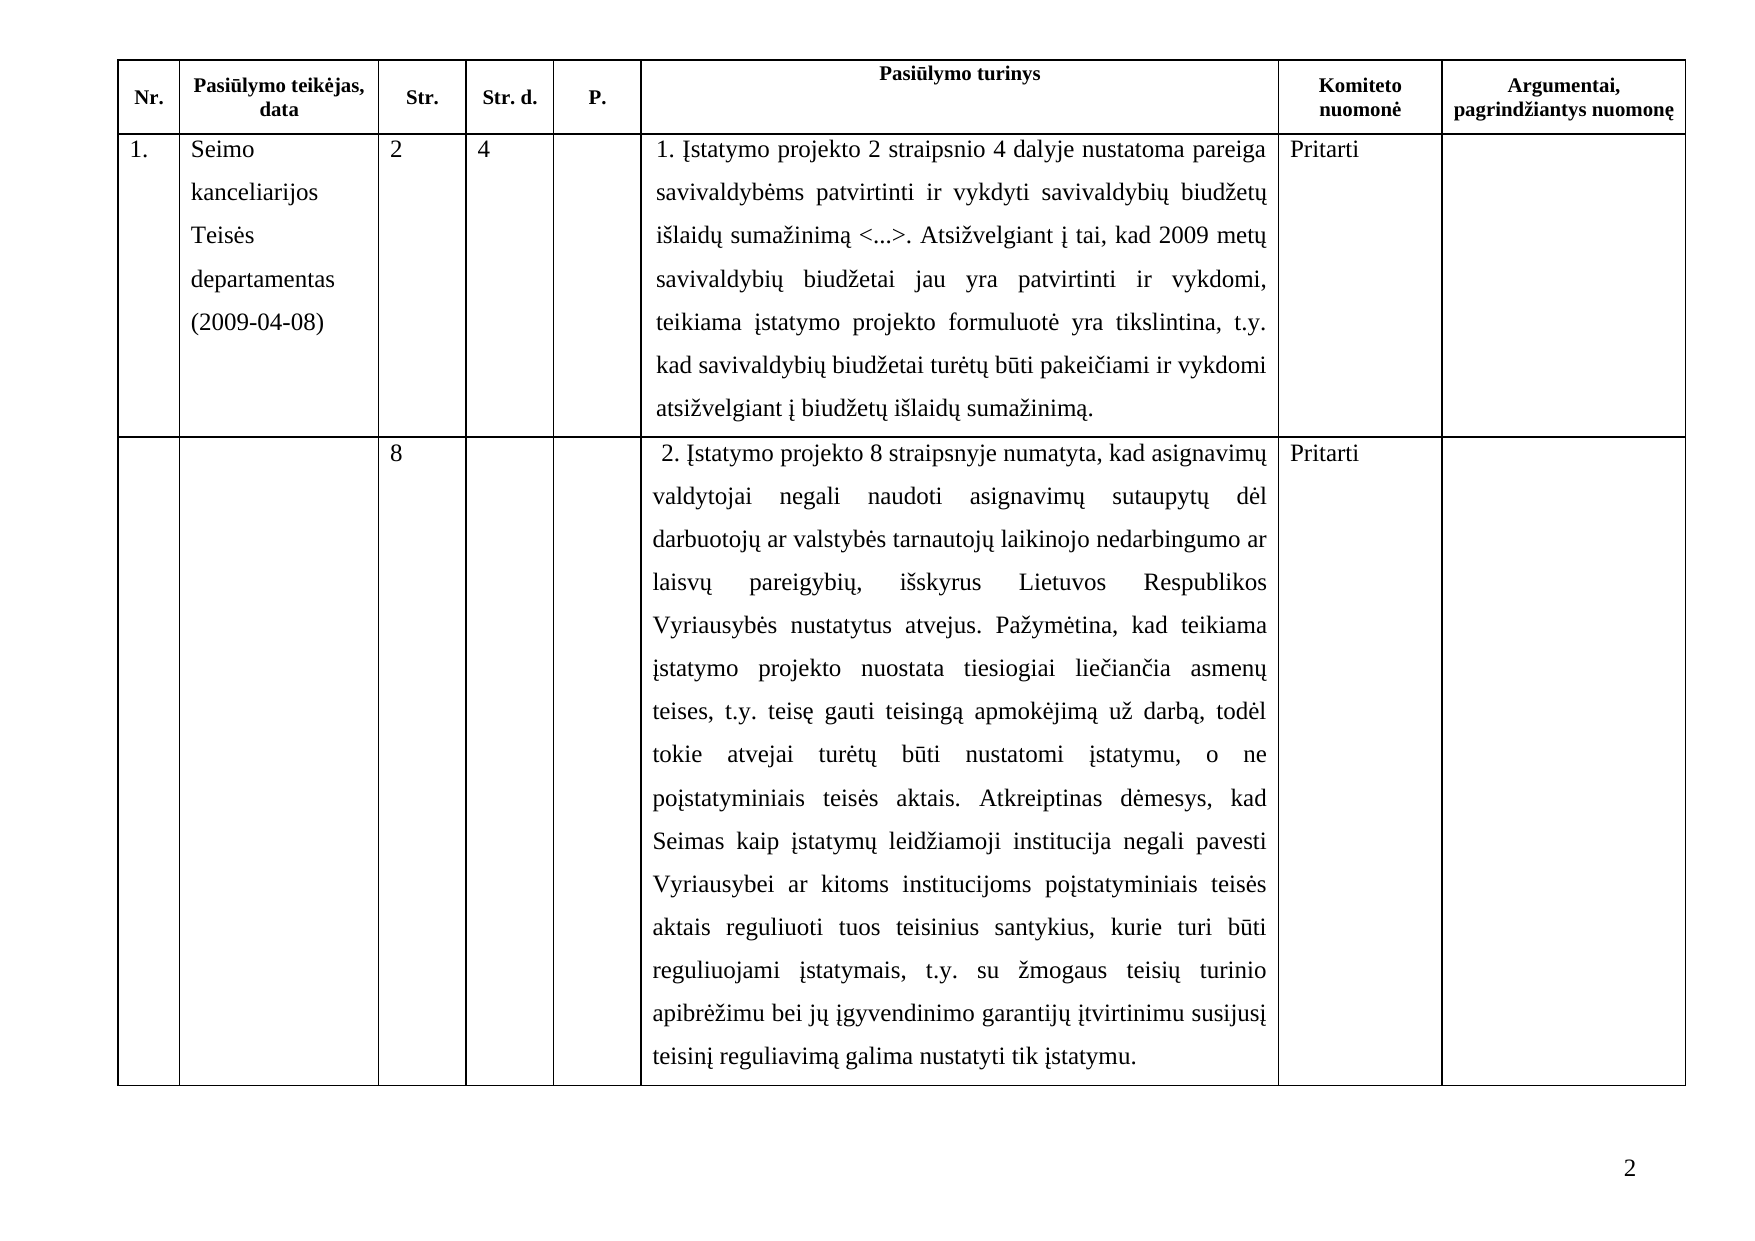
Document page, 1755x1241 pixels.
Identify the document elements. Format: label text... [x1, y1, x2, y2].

table_cell Str. [379, 61, 465, 133]
table_cell 2 [379, 135, 465, 436]
table_cell 1. [119, 135, 179, 436]
table_cell 2. Įstatymo projekto 8 straipsnyje numatyta, kad asignavimų valdytojai negali naudoti asignavimų sutaupytų dėl darbuotojų ar valstybės tarnautojų laikinojo nedarbingumo ar laisvų pareigybių, išskyrus Lietuvos Respublikos Vyriausybės nustatytus atvejus. Pažymėtina, kad teikiama įstatymo projekto nuostata tiesiogiai liečiančia asmenų teises, t.y. teisę gauti teisingą apmokėjimą už darbą, todėl tokie atvejai turėtų būti nustatomi įstatymu, o ne poįstatyminiais teisės aktais. Atkreiptinas dėmesys, kad Seimas kaip įstatymų leidžiamoji institucija negali pavesti Vyriausybei ar kitoms institucijoms poįstatyminiais teisės aktais reguliuoti tuos teisinius santykius, kurie turi būti reguliuojami įstatymais, t.y. su žmogaus teisių turinio apibrėžimu bei jų įgyvendinimo garantijų įtvirtinimu susijusį teisinį reguliavimą galima nustatyti tik įstatymu. [642, 438, 1278, 1084]
table_header Komiteto nuomonė [1279, 61, 1441, 133]
table_cell [1443, 135, 1685, 436]
table_cell 1. Įstatymo projekto 2 straipsnio 4 dalyje nustatoma pareiga savivaldybėms patvirtinti ir vykdyti savivaldybių biudžetų išlaidų sumažinimą <...>. Atsižvelgiant į tai, kad 2009 metų savivaldybių biudžetai jau yra patvirtinti ir vykdomi, teikiama įstatymo projekto formuluotė yra tikslintina, t.y. kad savivaldybių biudžetai turėtų būti pakeičiami ir vykdomi atsižvelgiant į biudžetų išlaidų sumažinimą. [642, 135, 1278, 436]
table_cell P. [554, 61, 640, 133]
table_cell [467, 438, 553, 1084]
table_cell [554, 438, 640, 1084]
table_cell Str. d. [467, 61, 553, 133]
table_header Pasiūlymo teikėjas, data [180, 61, 378, 133]
table_cell Pritarti [1279, 438, 1441, 1084]
table_cell Pritarti [1279, 135, 1441, 436]
table_header Nr. [119, 61, 179, 133]
table_header Argumentai, pagrindžiantys nuomonę [1443, 61, 1685, 133]
table_cell [119, 438, 179, 1084]
table_header Pasiūlymo turinys [642, 61, 1278, 133]
table_cell [1443, 438, 1685, 1084]
table_cell 4 [467, 135, 553, 436]
table_cell 8 [379, 438, 465, 1084]
table_cell Seimo kanceliarijos Teisės departamentas (2009-04-08) [180, 135, 378, 436]
table_cell [554, 135, 640, 436]
table_cell [180, 438, 378, 1084]
